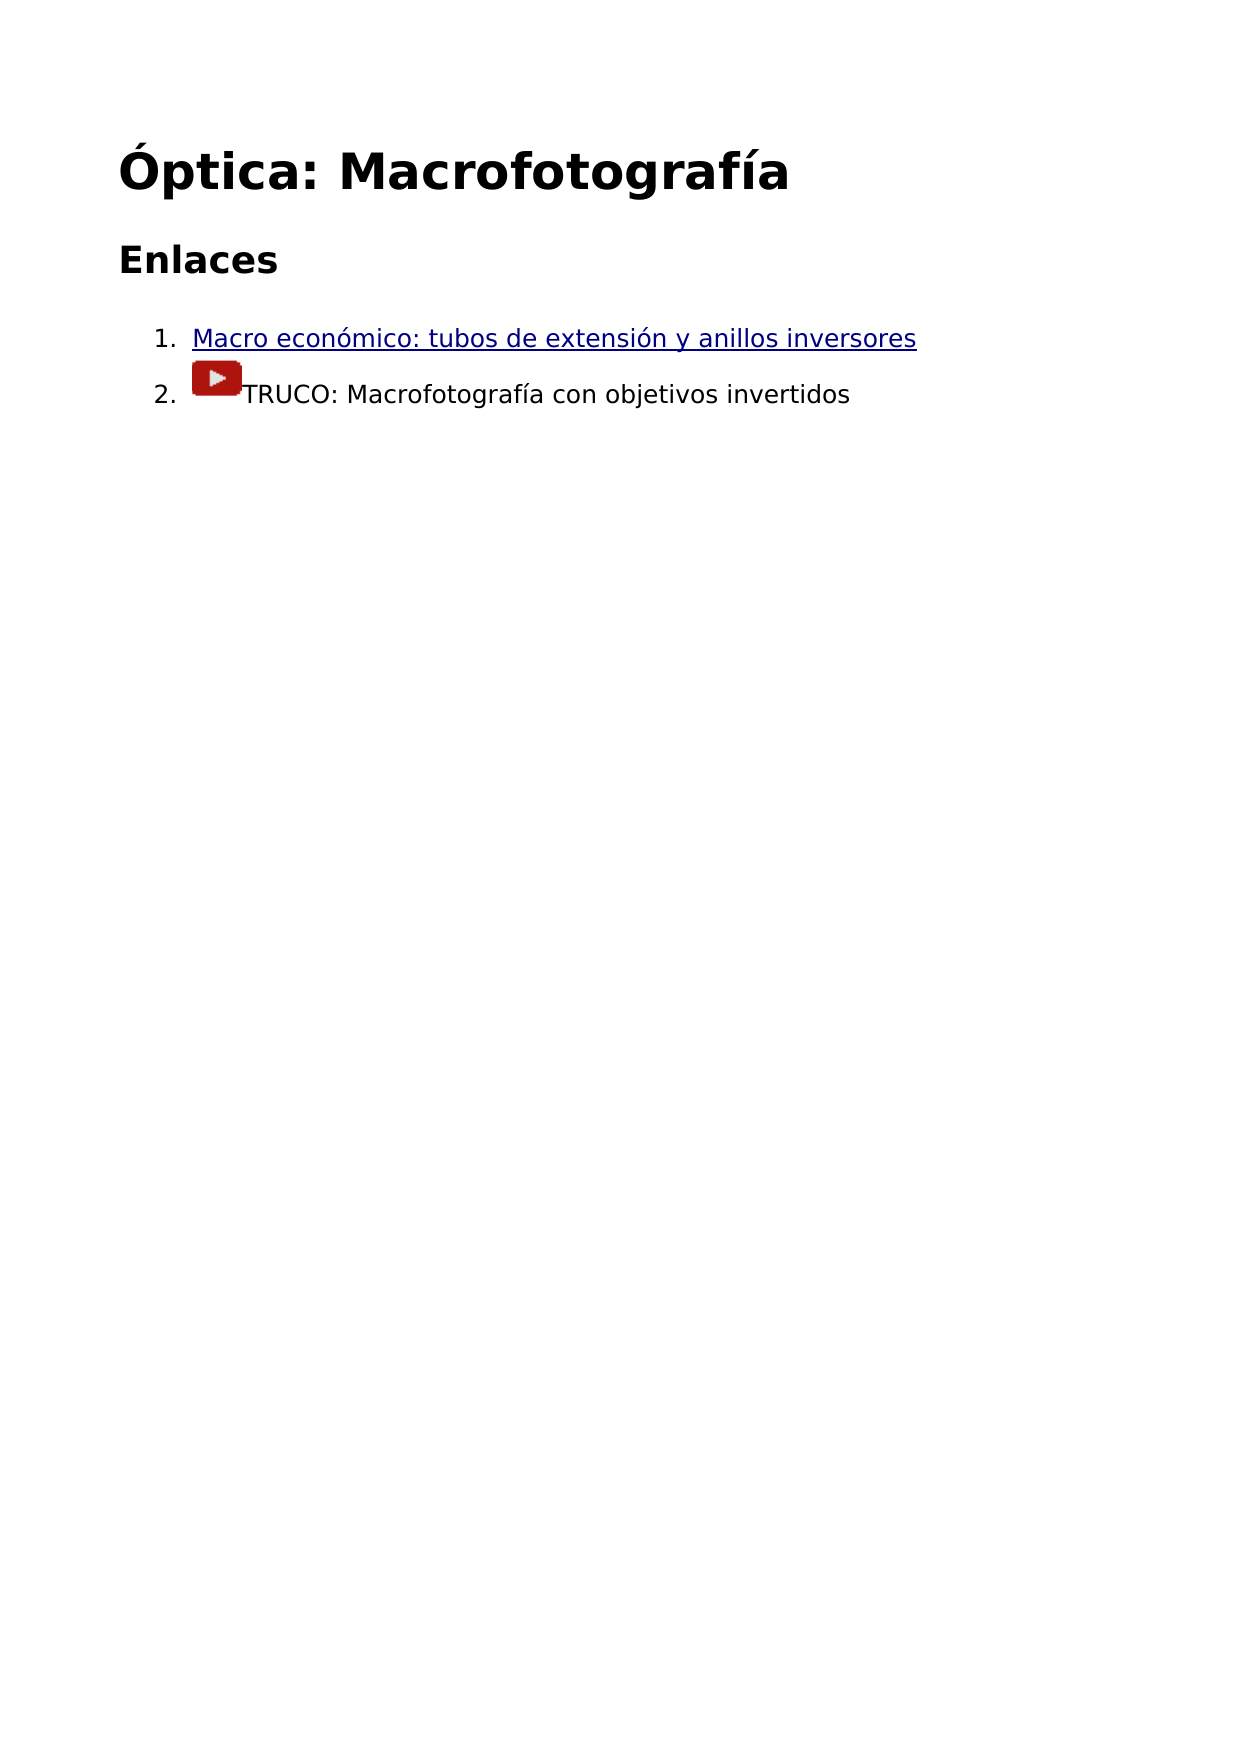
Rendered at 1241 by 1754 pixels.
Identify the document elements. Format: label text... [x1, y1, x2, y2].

picture [192, 353, 242, 404]
list TRUCO: Macrofotografía con objetivos invertidos [177, 354, 1122, 409]
subtitle Enlaces [118, 239, 1122, 282]
list Macro económico: tubos de extensión y anillos inversores [177, 324, 1122, 354]
subtitle Óptica: Macrofotografía [118, 143, 1122, 201]
